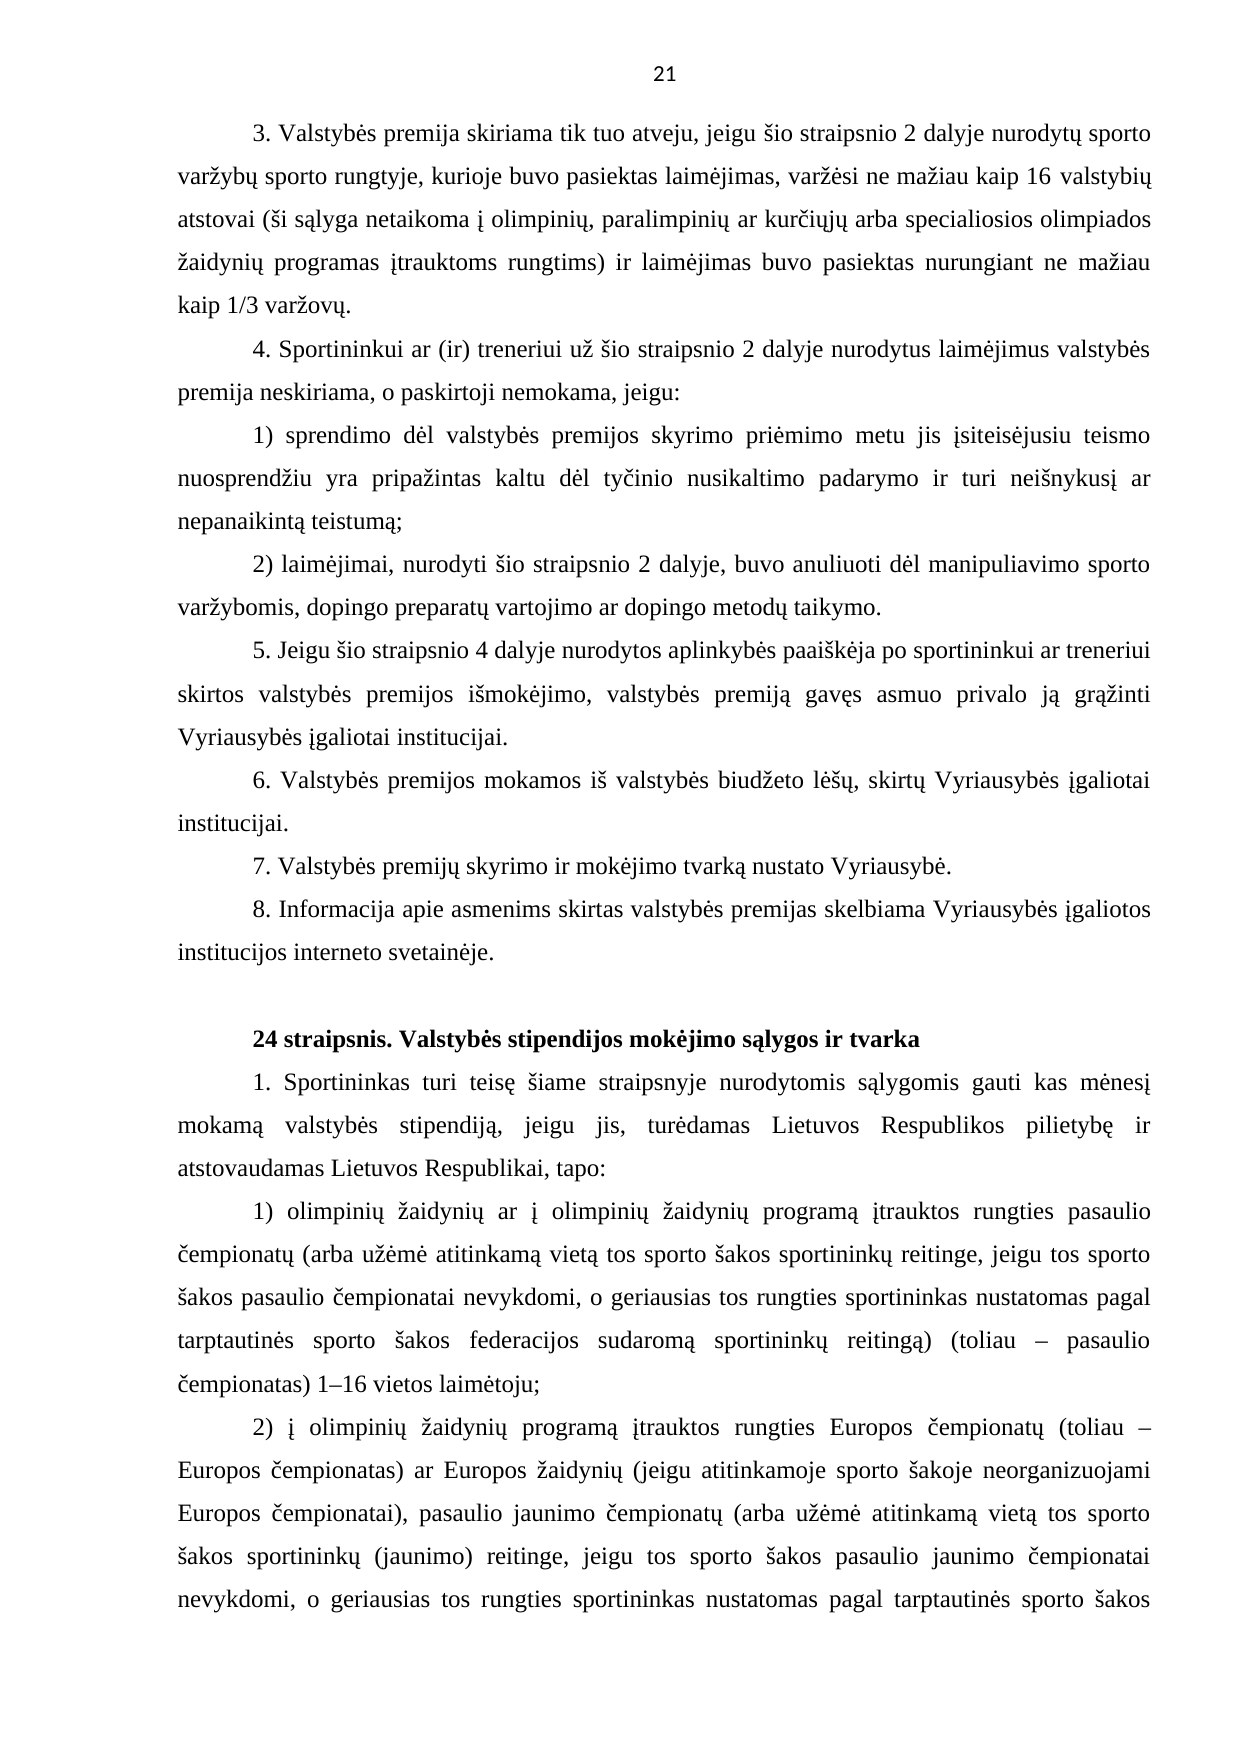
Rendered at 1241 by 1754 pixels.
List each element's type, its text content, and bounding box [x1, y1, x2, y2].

text 24 straipsnis. Valstybės stipendijos mokėjimo sąlygos ir tvarka [177, 1024, 1152, 1052]
text 3. Valstybės premija skiriama tik tuo atveju, jeigu šio straipsnio 2 dalyje nurodytų sporto varžybų sporto rungtyje, kurioje buvo pasiektas laimėjimas, varžėsi ne mažiau kaip 16 valstybių atstovai (ši sąlyga netaikoma į olimpinių, paralimpinių ar kurčiųjų arba specialiosios olimpiados žaidynių programas įtrauktoms rungtims) ir laimėjimas buvo pasiektas nurungiant ne mažiau kaip 1/3 varžovų. [177, 118, 1152, 319]
text 6. Valstybės premijos mokamos iš valstybės biudžeto lėšų, skirtų Vyriausybės įgaliotai institucijai. [177, 765, 1152, 837]
text 8. Informacija apie asmenims skirtas valstybės premijas skelbiama Vyriausybės įgaliotos institucijos interneto svetainėje. [177, 894, 1152, 966]
text 1. Sportininkas turi teisę šiame straipsnyje nurodytomis sąlygomis gauti kas mėnesį mokamą valstybės stipendiją, jeigu jis, turėdamas Lietuvos Respublikos pilietybę ir atstovaudamas Lietuvos Respublikai, tapo: [177, 1067, 1152, 1182]
text 1) sprendimo dėl valstybės premijos skyrimo priėmimo metu jis įsiteisėjusiu teismo nuosprendžiu yra pripažintas kaltu dėl tyčinio nusikaltimo padarymo ir turi neišnykusį ar nepanaikintą teistumą; [177, 420, 1152, 535]
text 1) olimpinių žaidynių ar į olimpinių žaidynių programą įtrauktos rungties pasaulio čempionatų (arba užėmė atitinkamą vietą tos sporto šakos sportininkų reitinge, jeigu tos sporto šakos pasaulio čempionatai nevykdomi, o geriausias tos rungties sportininkas nustatomas pagal tarptautinės sporto šakos federacijos sudaromą sportininkų reitingą) (toliau – pasaulio čempionatas) 1–16 vietos laimėtoju; [177, 1196, 1152, 1397]
text 2) į olimpinių žaidynių programą įtrauktos rungties Europos čempionatų (toliau – Europos čempionatas) ar Europos žaidynių (jeigu atitinkamoje sporto šakoje neorganizuojami Europos čempionatai), pasaulio jaunimo čempionatų (arba užėmė atitinkamą vietą tos sporto šakos sportininkų (jaunimo) reitinge, jeigu tos sporto šakos pasaulio jaunimo čempionatai nevykdomi, o geriausias tos rungties sportininkas nustatomas pagal tarptautinės sporto šakos [177, 1412, 1152, 1613]
text 7. Valstybės premijų skyrimo ir mokėjimo tvarką nustato Vyriausybė. [177, 851, 1152, 880]
text 5. Jeigu šio straipsnio 4 dalyje nurodytos aplinkybės paaiškėja po sportininkui ar treneriui skirtos valstybės premijos išmokėjimo, valstybės premiją gavęs asmuo privalo ją grąžinti Vyriausybės įgaliotai institucijai. [177, 636, 1152, 751]
text 4. Sportininkui ar (ir) treneriui už šio straipsnio 2 dalyje nurodytus laimėjimus valstybės premija neskiriama, o paskirtoji nemokama, jeigu: [177, 334, 1152, 406]
text 2) laimėjimai, nurodyti šio straipsnio 2 dalyje, buvo anuliuoti dėl manipuliavimo sporto varžybomis, dopingo preparatų vartojimo ar dopingo metodų taikymo. [177, 549, 1152, 621]
